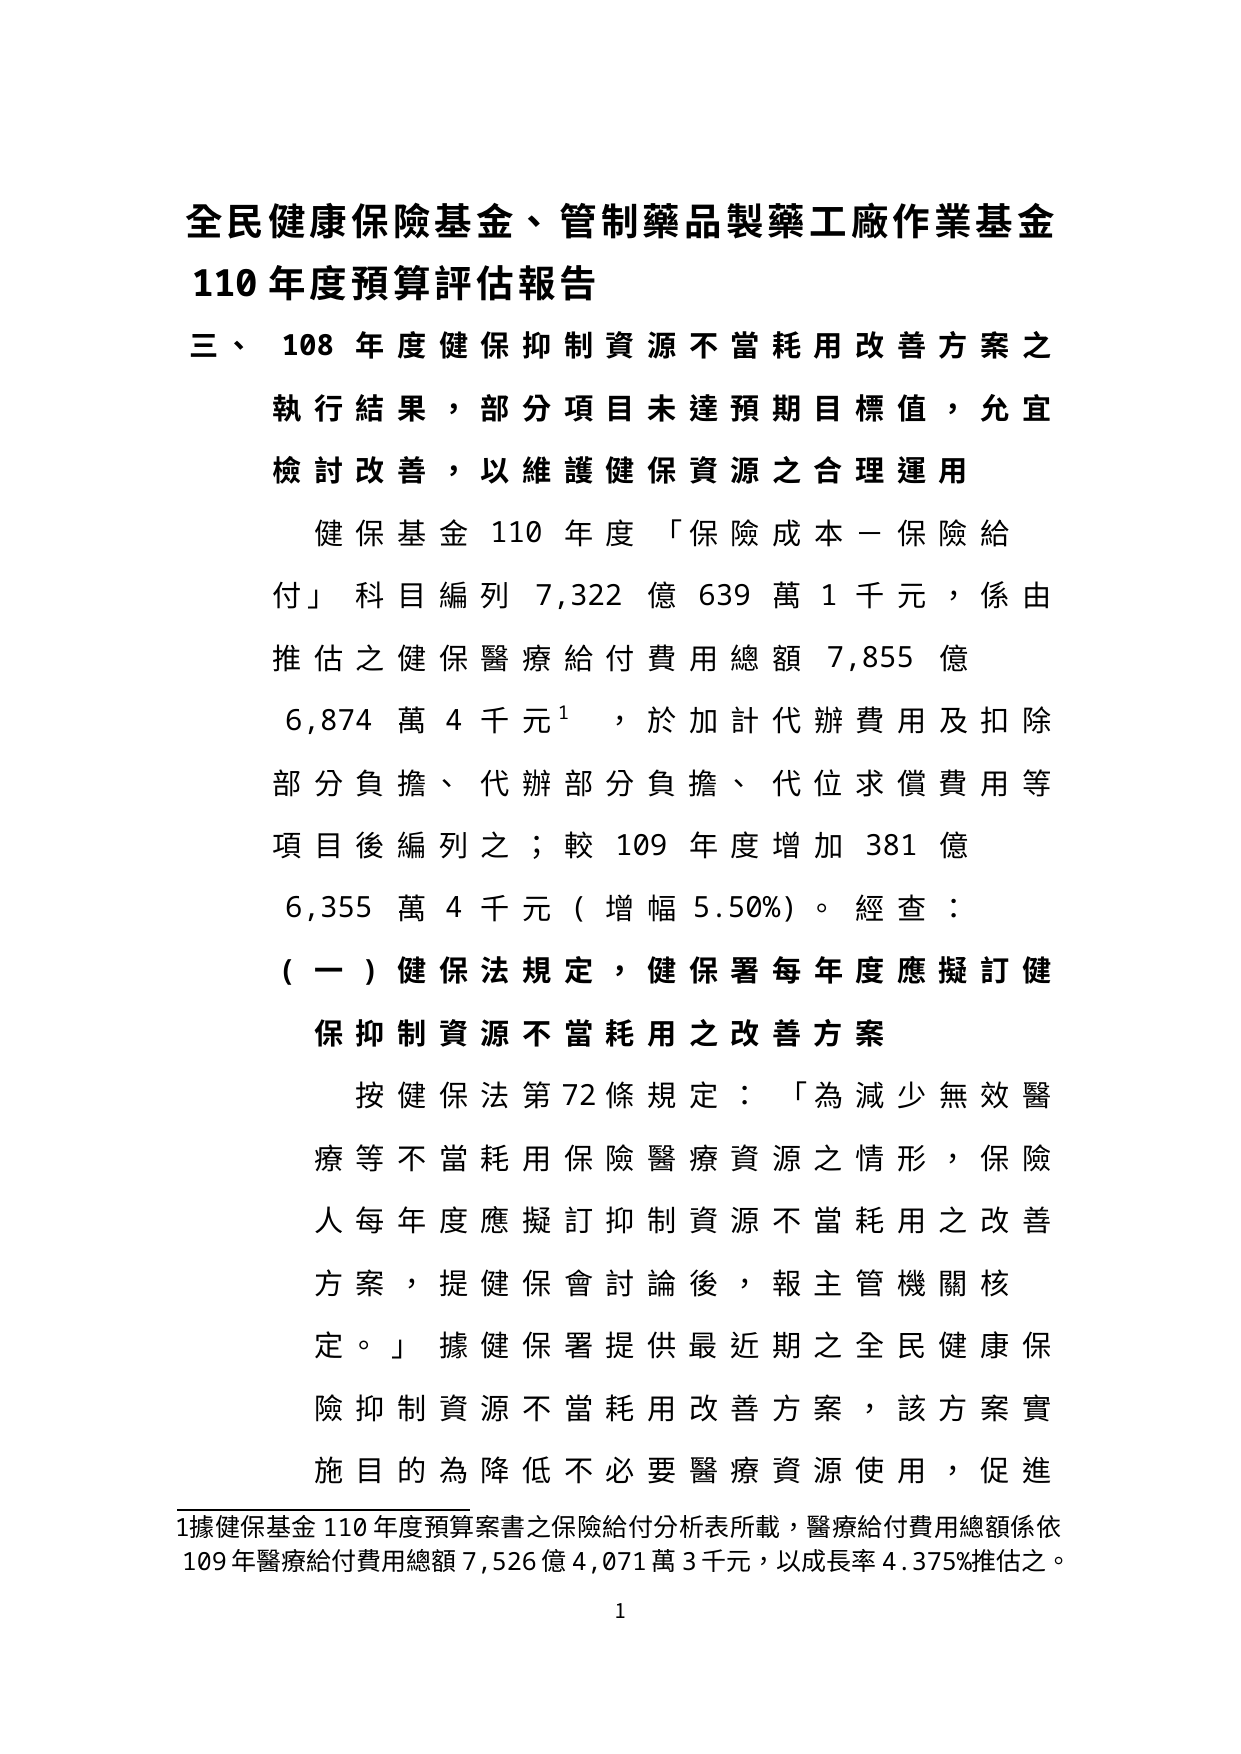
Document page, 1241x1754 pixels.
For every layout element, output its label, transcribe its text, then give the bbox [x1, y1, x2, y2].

text 全民健康保險基金、管制藥品製藥工廠作業基金110年度預算評估報告 [183, 177, 1058, 302]
text 據健保基金110年度預算案書之保險給付分析表所載，醫療給付費用總額係依109年醫療給付費用總額7,526億4,071萬3千元，以成長率4.375%推估之。 [174, 1510, 1063, 1577]
text 按健保法第72條規定：「為減少無效醫療等不當耗用保險醫療資源之情形，保險人每年度應擬訂抑制資源不當耗用之改善方案，提健保會討論後，報主管機關核定。」據健保署提供最近期之全民健康保險抑制資源不當耗用改善方案，該方案實施目的為降低不必要醫療資源使用，促進 [271, 1052, 1058, 1490]
text (一)健保法規定，健保署每年度應擬訂健保抑制資源不當耗用之改善方案 [242, 927, 1058, 1052]
text 三、108年度健保抑制資源不當耗用改善方案之執行結果，部分項目未達預期目標值，允宜檢討改善，以維護健保資源之合理運用 [183, 302, 1058, 490]
text 健保基金110年度「保險成本－保險給付」科目編列7,322億639萬1千元，係由推估之健保醫療給付費用總額7,855億6,874萬4千元，於加計代辦費用及扣除部分負擔、代辦部分負擔、代位求償費用等項目後編列之；較109年度增加381億6,355萬4千元(增幅5.50%)。經查： [242, 490, 1058, 927]
